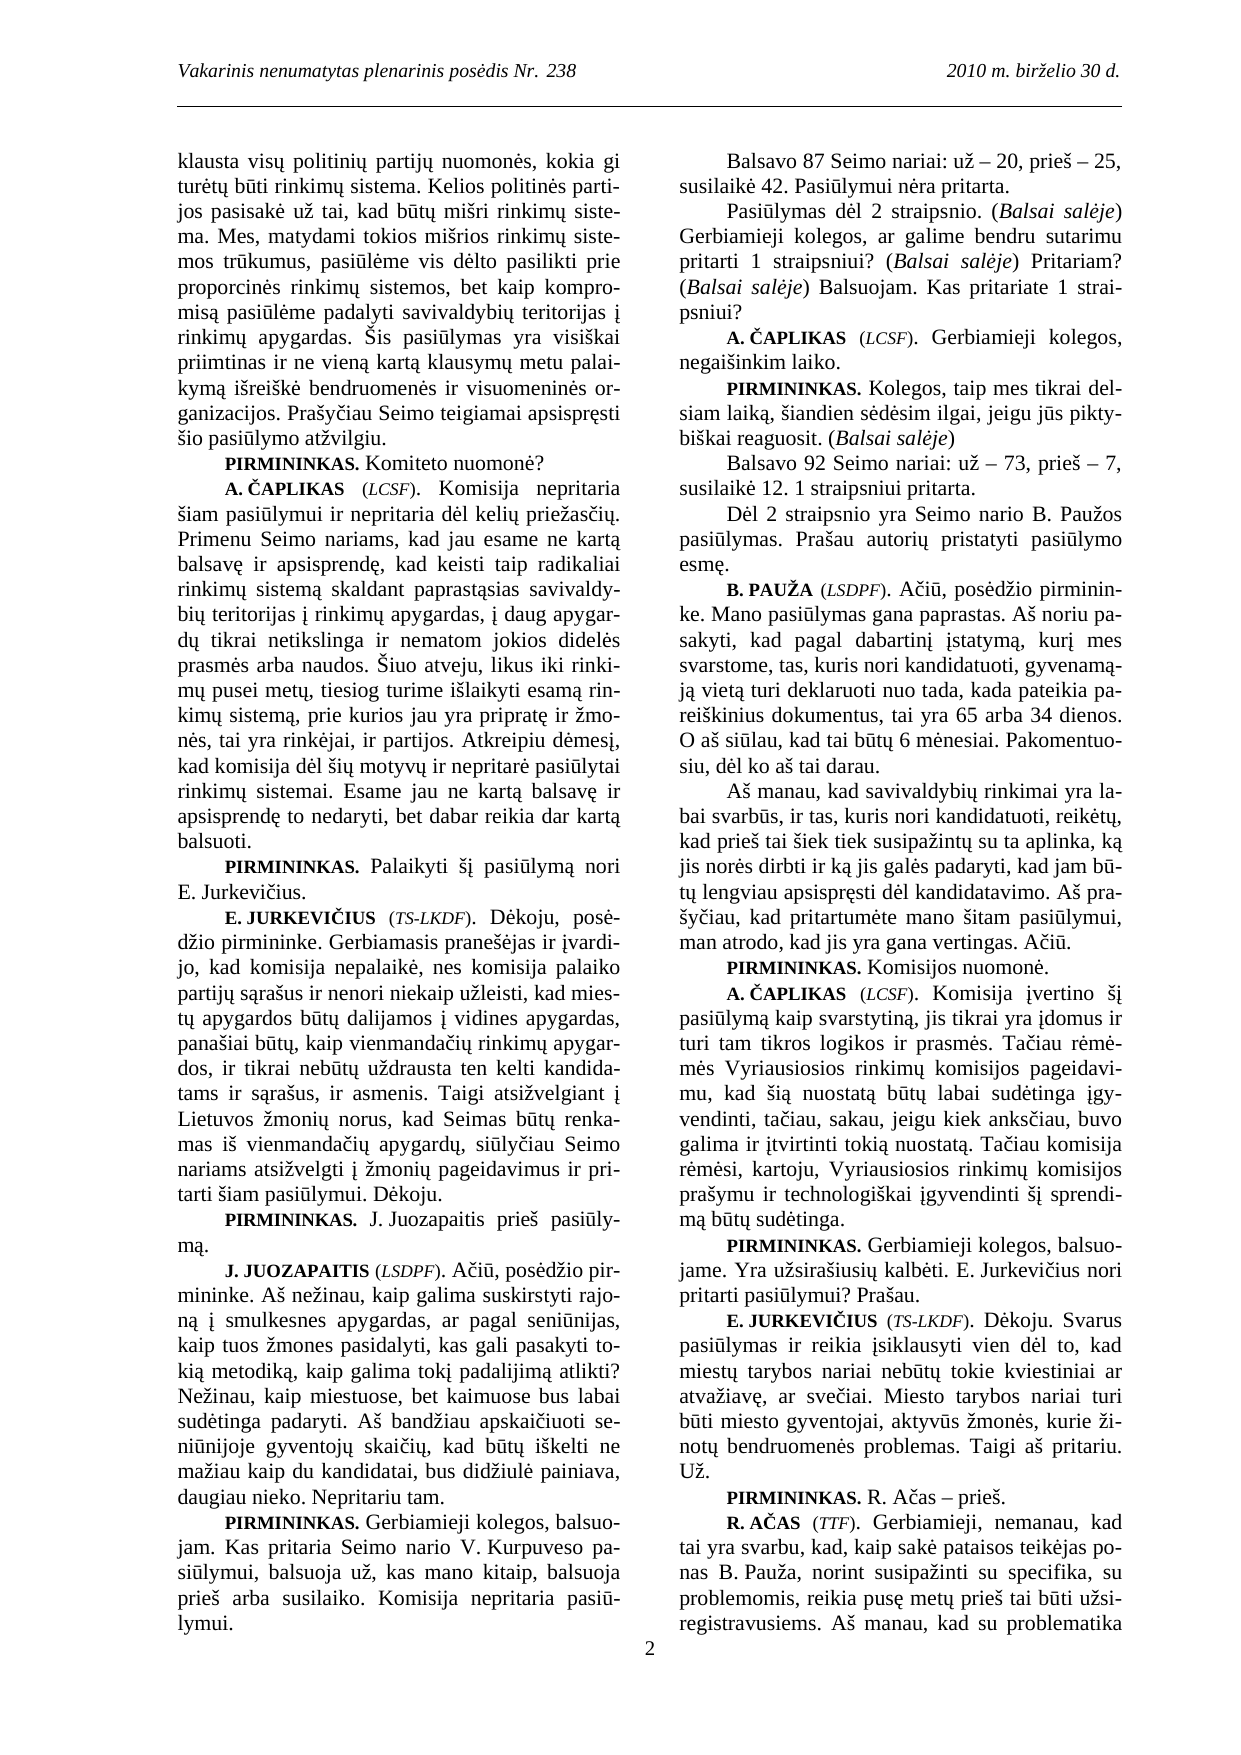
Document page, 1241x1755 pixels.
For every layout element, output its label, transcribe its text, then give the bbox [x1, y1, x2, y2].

text PIRMININKAS. Ko­le­gos, taip mes tik­rai del­siam lai­ką, šian­dien sė­dė­sim il­gai, jei­gu jūs pik­ty­biš­kai re­a­guo­sit. (Bal­sai sa­lė­je) [679, 374, 1122, 450]
text Bal­sa­vo 92 Sei­mo na­riai: už – 73, prieš – 7, su­si­lai­kė 12. 1 straips­niui pri­tar­ta. [679, 450, 1122, 501]
text Bal­sa­vo 87 Sei­mo na­riai: už – 20, prieš – 25, su­si­lai­kė 42. Pa­siū­ly­mui nė­ra pri­tar­ta. [679, 148, 1122, 198]
text Aš ma­nau, kad sa­vi­val­dy­bių rin­ki­mai yra la­bai svar­būs, ir tas, ku­ris no­ri kan­di­da­tuo­ti, rei­kė­tų, kad prieš tai šiek tiek su­si­pa­žin­tų su ta ap­lin­ka, ką jis no­rės dirb­ti ir ką jis ga­lės pa­da­ry­ti, kad jam bū­tų leng­viau ap­si­spręs­ti dėl kan­di­da­ta­vi­mo. Aš pra­šy­čiau, kad pri­tar­tu­mė­te ma­no ši­tam pa­siū­ly­mui, man at­ro­do, kad jis yra ga­na ver­tin­gas. Ačiū. [679, 778, 1122, 954]
text klaus­ta vi­sų po­li­ti­nių par­ti­jų nuo­mo­nės, ko­kia gi tu­rė­tų bū­ti rin­ki­mų sis­te­ma. Ke­lios po­li­ti­nės par­ti­jos pa­si­sa­kė už tai, kad bū­tų miš­ri rin­ki­mų sis­te­ma. Mes, ma­ty­da­mi to­kios miš­rios rin­ki­mų sis­te­mos trū­ku­mus, pa­siū­lė­me vis dėl­to pa­si­lik­ti prie pro­por­ci­nės rin­ki­mų sis­te­mos, bet kaip kom­pro­mi­są pa­siū­lė­me pa­da­ly­ti sa­vi­val­dy­bių te­ri­to­ri­jas į rin­ki­mų apy­gar­das. Šis pa­siū­ly­mas yra vi­siš­kai pri­im­ti­nas ir ne vie­ną kar­tą klau­sy­mų me­tu pa­lai­ky­mą iš­reiš­kė ben­druo­me­nės ir vi­suo­me­ni­nės or­ga­ni­za­ci­jos. Pra­šy­čiau Sei­mo tei­gia­mai ap­si­spręs­ti šio pa­siū­ly­mo at­žvil­giu. [177, 148, 620, 450]
text Dėl 2 straips­nio yra Sei­mo na­rio B. Pau­žos pa­siū­ly­mas. Pra­šau au­to­rių pri­sta­ty­ti pa­siū­ly­mo es­mę. [679, 501, 1122, 576]
text E. JURKEVIČIUS (TS-LKDF). Dė­ko­ju, po­sė­džio pir­mi­nin­ke. Ger­bia­ma­sis pra­ne­šė­jas ir įvar­di­jo, kad ko­mi­si­ja ne­pa­lai­kė, nes ko­mi­si­ja pa­lai­ko par­ti­jų są­ra­šus ir ne­no­ri nie­kaip už­leis­ti, kad mies­tų apy­gar­dos bū­tų da­li­ja­mos į vi­di­nes apy­gar­das, pa­na­šiai bū­tų, kaip vien­man­da­čių rin­ki­mų apy­gar­dos, ir tik­rai ne­bū­tų už­draus­ta ten kel­ti kan­di­da­tams ir są­ra­šus, ir as­me­nis. Tai­gi at­si­žvel­giant į Lie­tu­vos žmo­nių no­rus, kad Sei­mas bū­tų ren­ka­mas iš vien­man­da­čių apy­gar­dų, siū­ly­čiau Sei­mo na­riams at­si­žvelg­ti į žmo­nių pa­gei­da­vi­mus ir pri­tar­ti šiam pa­siū­ly­mui. Dė­ko­ju. [177, 904, 620, 1206]
text PIRMININKAS. Ger­bia­mie­ji ko­le­gos, bal­suo­ja­me. Yra už­si­ra­šiu­sių kal­bė­ti. E. Jur­ke­vi­čius no­ri pri­tar­ti pa­siū­ly­mui? Pra­šau. [679, 1232, 1122, 1307]
text A. ČAPLIKAS (LCSF). Ko­mi­si­ja ne­pri­ta­ria šiam pa­siū­ly­mui ir ne­pri­ta­ria dėl ke­lių prie­žas­čių. Pri­me­nu Sei­mo na­riams, kad jau esa­me ne kar­tą bal­sa­vę ir ap­si­spren­dę, kad keis­ti taip ra­di­ka­liai rin­ki­mų sis­te­mą skal­dant pa­pras­tą­sias sa­vi­val­dy­bių te­ri­to­ri­jas į rin­ki­mų apy­gar­das, į daug apy­gar­dų tik­rai ne­tiks­lin­ga ir ne­ma­tom jo­kios di­de­lės pras­mės ar­ba nau­dos. Šiuo at­ve­ju, li­kus iki rin­ki­mų pu­sei me­tų, tie­siog tu­ri­me iš­lai­ky­ti esa­mą rin­ki­mų sis­te­mą, prie ku­rios jau yra pri­pra­tę ir žmo­nės, tai yra rin­kė­jai, ir par­ti­jos. At­krei­piu dė­me­sį, kad ko­mi­si­ja dėl šių mo­ty­vų ir ne­pri­ta­rė pa­siū­ly­tai rin­ki­mų sis­te­mai. Esa­me jau ne kar­tą bal­sa­vę ir ap­si­spren­dę to ne­da­ry­ti, bet da­bar rei­kia dar kar­tą bal­suo­ti. [177, 475, 620, 853]
text PIRMININKAS. Ko­mi­te­to nuo­mo­nė? [177, 450, 620, 475]
text J. JUOZAPAITIS (LSDPF). Ačiū, po­sė­džio pir­mi­nin­ke. Aš ne­ži­nau, kaip ga­li­ma su­skirs­ty­ti ra­jo­ną į smul­kes­nes apy­gar­das, ar pa­gal se­niū­ni­jas, kaip tuos žmo­nes pa­si­da­ly­ti, kas ga­li pa­sa­ky­ti to­kią me­to­di­ką, kaip ga­li­ma to­kį pa­da­li­ji­mą at­lik­ti? Ne­ži­nau, kaip mies­tuo­se, bet kai­muo­se bus la­bai su­dė­tin­ga pa­da­ry­ti. Aš ban­džiau ap­skai­čiuo­ti se­niū­ni­jo­je gy­ven­to­jų skai­čių, kad bū­tų iš­kel­ti ne ma­žiau kaip du kan­di­da­tai, bus di­džiu­lė pai­nia­va, dau­giau nie­ko. Ne­pri­ta­riu tam. [177, 1257, 620, 1509]
text A. ČAPLIKAS (LCSF). Ger­bia­mie­ji ko­le­gos, ne­gai­šin­kim lai­ko. [679, 324, 1122, 374]
text B. PAUŽA (LSDPF). Ačiū, po­sė­džio pir­mi­nin­ke. Ma­no pa­siū­ly­mas ga­na pa­pras­tas. Aš no­riu pa­sa­ky­ti, kad pa­gal da­bar­ti­nį įsta­ty­mą, ku­rį mes svars­to­me, tas, ku­ris no­ri kan­di­da­tuo­ti, gy­ve­na­mą­ją vie­tą tu­ri de­kla­ruo­ti nuo ta­da, ka­da pa­tei­kia pa­reiš­ki­nius do­ku­men­tus, tai yra 65 ar­ba 34 die­nos. O aš siū­lau, kad tai bū­tų 6 mė­ne­siai. Pa­ko­men­tuo­siu, dėl ko aš tai da­rau. [679, 576, 1122, 778]
text Pa­siū­ly­mas dėl 2 straips­nio. (Bal­sai sa­lė­je) Ger­bia­mie­ji ko­le­gos, ar ga­li­me ben­dru su­ta­ri­mu pri­tar­ti 1 straips­niui? (Bal­sai sa­lė­je) Pri­ta­riam? (Bal­sai sa­lė­je) Bal­suo­jam. Kas pri­ta­ria­te 1 strai­psniui? [679, 198, 1122, 324]
text PIRMININKAS. Ger­bia­mie­ji ko­le­gos, bal­suo­jam. Kas pri­ta­ria Sei­mo na­rio V. Kur­pu­ve­so pa­siū­ly­mui, bal­suo­ja už, kas ma­no ki­taip, bal­suo­ja prieš ar­ba su­si­lai­ko. Ko­mi­si­ja ne­pri­ta­ria pa­siū­lymui. [177, 1509, 620, 1635]
text PIRMININKAS. R. Ačas – prieš. [679, 1484, 1122, 1509]
text PIRMININKAS. Ko­mi­si­jos nuo­mo­nė. [679, 954, 1122, 979]
text PIRMININKAS. J. Juo­za­pai­tis prieš pa­siū­ly­mą. [177, 1206, 620, 1257]
text E. JURKEVIČIUS (TS-LKDF). Dė­ko­ju. Sva­rus pa­siū­ly­mas ir rei­kia įsi­klau­sy­ti vien dėl to, kad mies­tų ta­ry­bos na­riai ne­bū­tų to­kie kvies­ti­niai ar at­va­žia­vę, ar sve­čiai. Mies­to ta­ry­bos na­riai tu­ri bū­ti mies­to gy­ven­to­jai, ak­ty­vūs žmo­nės, ku­rie ži­no­tų ben­druo­me­nės pro­ble­mas. Tai­gi aš pri­ta­riu. Už. [679, 1307, 1122, 1484]
text R. AČAS (TTF). Ger­bia­mie­ji, ne­ma­nau, kad tai yra svar­bu, kad, kaip sa­kė pa­tai­sos tei­kė­jas po­nas B. Pau­ža, no­rint su­si­pa­žin­ti su spe­ci­fi­ka, su pro­ble­mo­mis, rei­kia pu­sę me­tų prieš tai bū­ti už­si­re­gist­ra­vu­siems. Aš ma­nau, kad su pro­ble­ma­ti­ka [679, 1509, 1122, 1635]
text PIRMININKAS. Pa­lai­ky­ti šį pa­siū­ly­mą no­ri E. Jur­ke­vi­čius. [177, 853, 620, 904]
text A. ČAPLIKAS (LCSF). Ko­mi­si­ja įver­ti­no šį pa­siū­ly­mą kaip svars­ty­ti­ną, jis tik­rai yra įdo­mus ir tu­ri tam tik­ros lo­gi­kos ir pras­mės. Ta­čiau rė­mė­mės Vy­riau­sio­sios rin­ki­mų ko­mi­si­jos pa­gei­da­vi­mu, kad šią nuo­sta­tą bū­tų la­bai su­dė­tin­ga įgy­vendin­ti, ta­čiau, sa­kau, jei­gu kiek anks­čiau, bu­vo ga­li­ma ir įtvir­tin­ti to­kią nuo­sta­tą. Ta­čiau ko­mi­si­ja rė­mė­si, kar­to­ju, Vy­riau­sio­sios rin­ki­mų ko­mi­si­jos pra­šy­mu ir tech­no­lo­giš­kai įgy­ven­din­ti šį spren­di­mą bū­tų su­dė­tin­ga. [679, 979, 1122, 1232]
